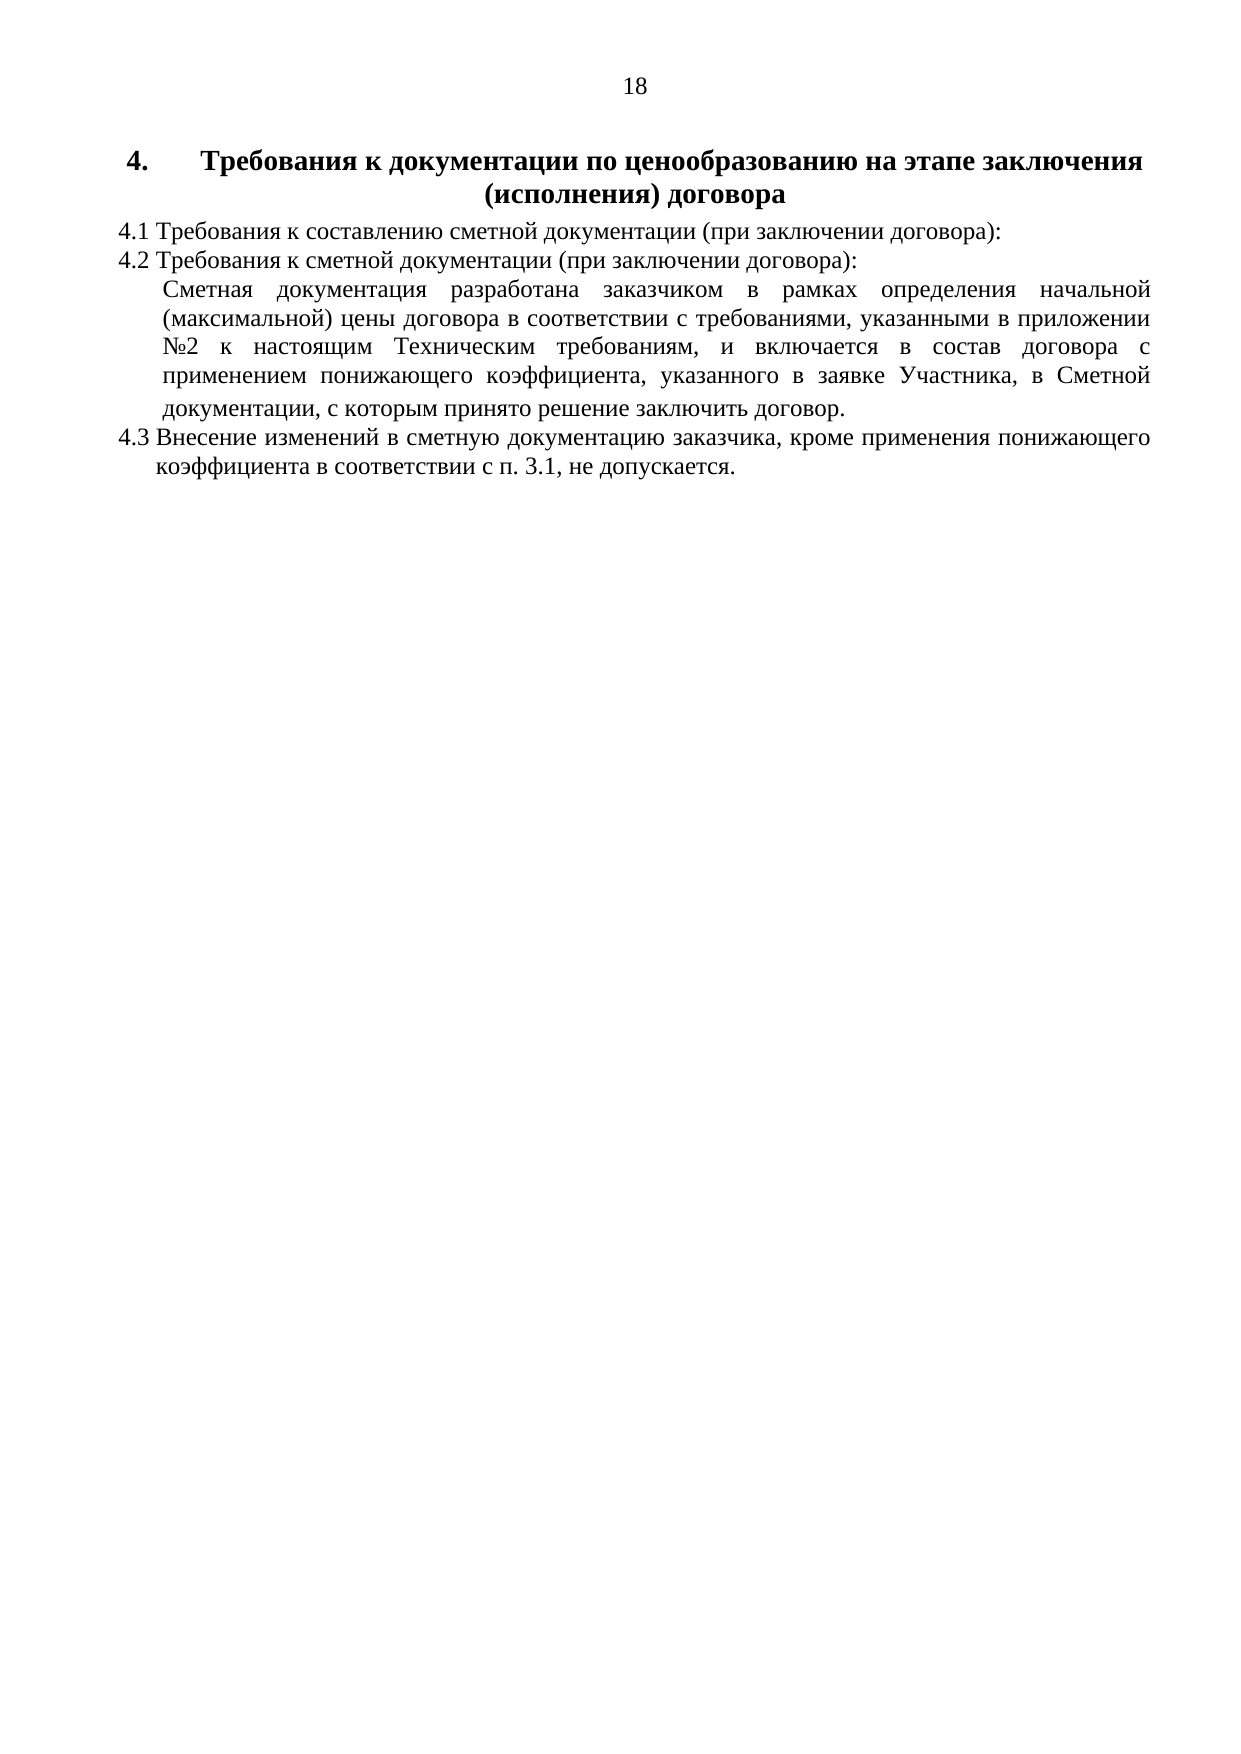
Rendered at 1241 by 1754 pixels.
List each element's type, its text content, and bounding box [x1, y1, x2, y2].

list Требования к сметной документации (при заключении договора): [118, 245, 1152, 274]
list Внесение изменений в сметную документацию заказчика, кроме применения понижающего коэффициента в соответствии с п. 3.1, не допускается. [118, 422, 1152, 480]
list Требования к составлению сметной документации (при заключении договора): [118, 216, 1152, 245]
text Сметная документация разработана заказчиком в рамках определения начальной (максимальной) цены договора в соответствии с требованиями, указанными в приложении №2 к настоящим Техническим требованиям, и включается в состав договора с применением понижающего коэффициента, указанного в заявке Участника, в Сметной документации, с которым принято решение заключить договор. [162, 274, 1152, 422]
subtitle Требования к документации по ценообразованию на этапе заключения (исполнения) договора [118, 143, 1152, 210]
